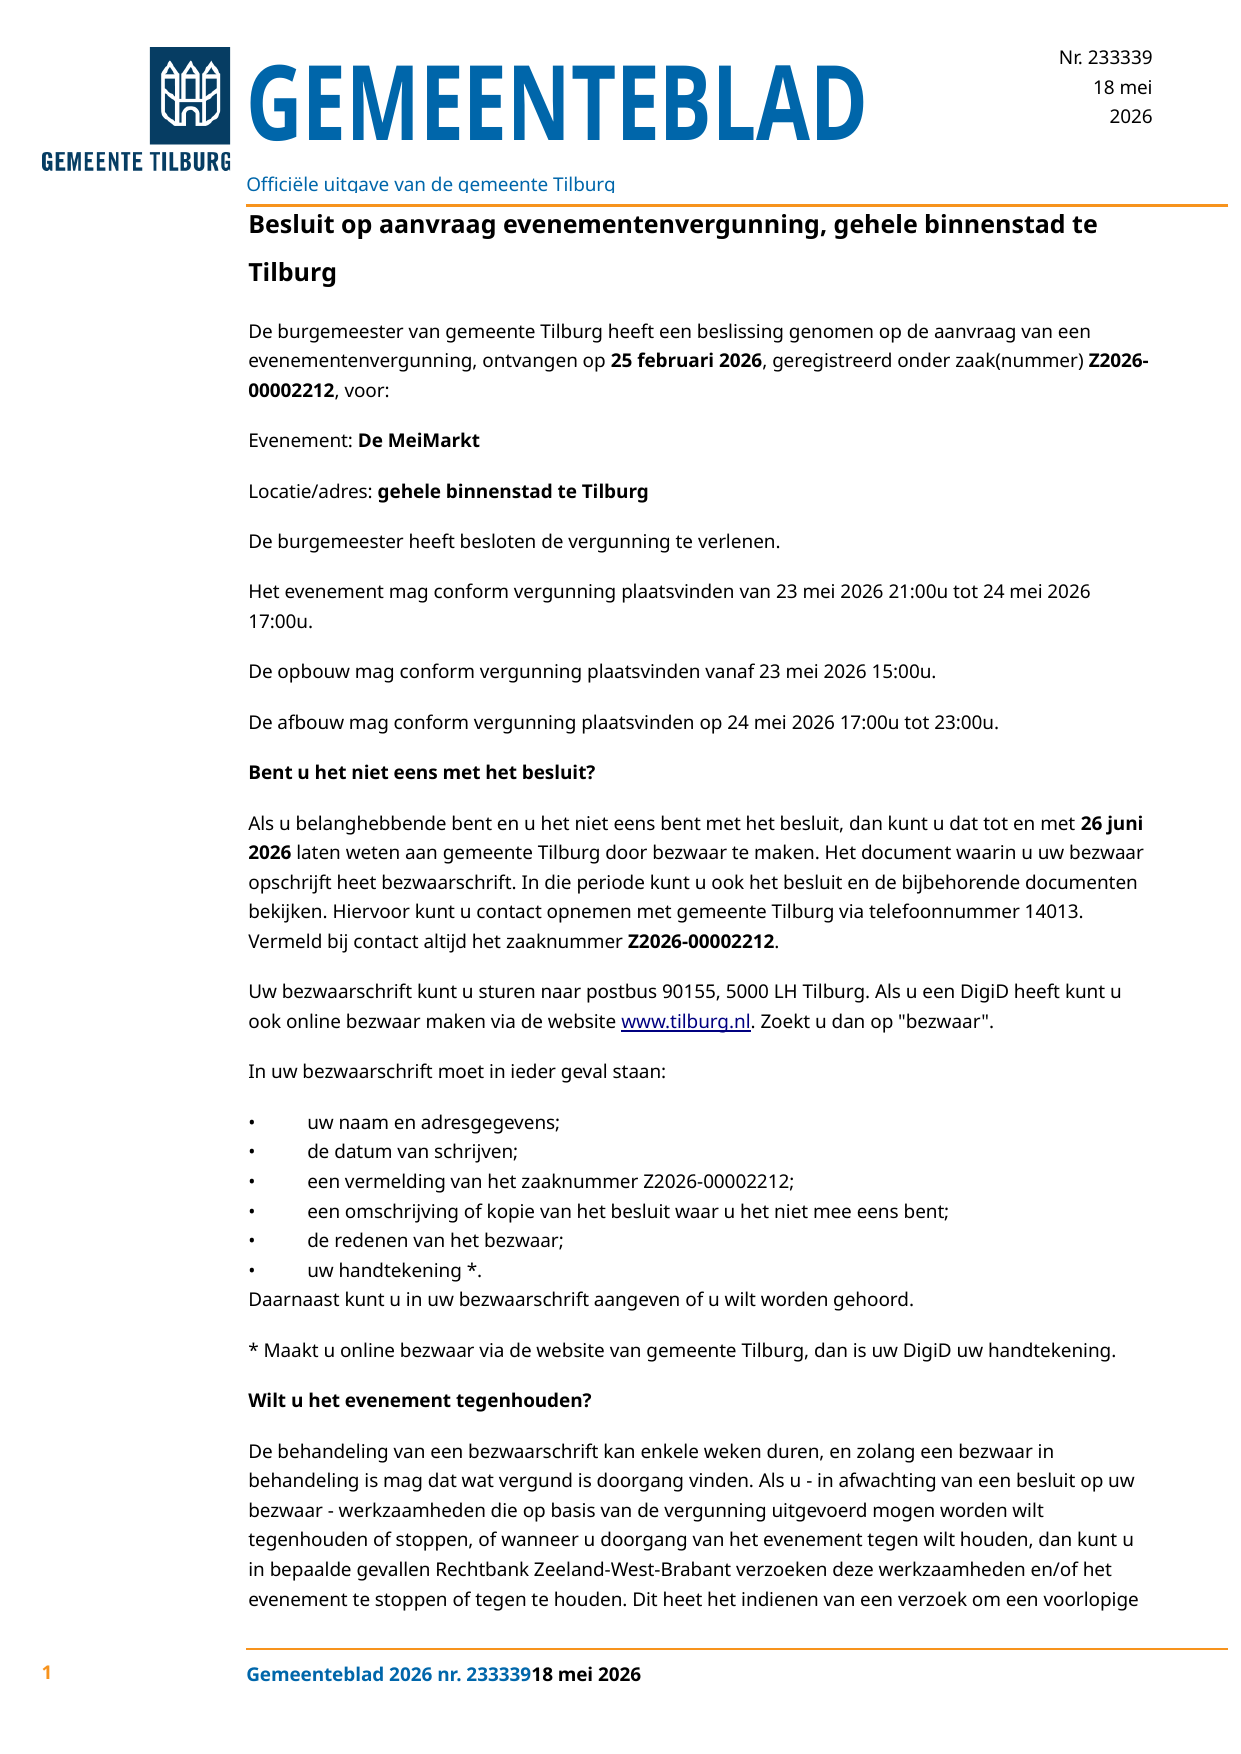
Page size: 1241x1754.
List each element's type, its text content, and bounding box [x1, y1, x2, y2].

text Als u belanghebbende bent en u het niet eens bent met het besluit, dan kunt u dat tot en met 26 juni 2026 laten weten aan gemeente Tilburg door bezwaar te maken. Het document waarin u uw bezwaar opschrijft heet bezwaarschrift. In die periode kunt u ook het besluit en de bijbehorende documenten bekijken. Hiervoor kunt u contact opnemen met gemeente Tilburg via telefoonnummer 14013. Vermeld bij contact altijd het zaaknummer Z2026-00002212. [248, 810, 1152, 954]
text De afbouw mag conform vergunning plaatsvinden op 24 mei 2026 17:00u tot 23:00u. [248, 709, 1152, 735]
list uw handtekening *. [248, 1257, 1152, 1283]
text Besluit op aanvraag evenementenvergunning, gehele binnenstad te Tilburg [248, 207, 1152, 288]
list een vermelding van het zaaknummer Z2026-00002212; [248, 1168, 1152, 1194]
text De burgemeester van gemeente Tilburg heeft een beslissing genomen op de aanvraag van een evenementenvergunning, ontvangen op 25 februari 2026, geregistreerd onder zaak(nummer) Z2026-00002212, voor: [248, 318, 1152, 403]
text De behandeling van een bezwaarschrift kan enkele weken duren, en zolang een bezwaar in behandeling is mag dat wat vergund is doorgang vinden. Als u - in afwachting van een besluit op uw bezwaar - werkzaamheden die op basis van de vergunning uitgevoerd mogen worden wilt tegenhouden of stoppen, of wanneer u doorgang van het evenement tegen wilt houden, dan kunt u in bepaalde gevallen Rechtbank Zeeland-West-Brabant verzoeken deze werkzaamheden en/of het evenement te stoppen of tegen te houden. Dit heet het indienen van een verzoek om een voorlopige [248, 1438, 1152, 1612]
picture [41, 47, 231, 172]
text Evenement: De MeiMarkt [248, 427, 1152, 453]
list een omschrijving of kopie van het besluit waar u het niet mee eens bent; [248, 1198, 1152, 1224]
text Bent u het niet eens met het besluit? [248, 759, 1152, 785]
list de redenen van het bezwaar; [248, 1227, 1152, 1253]
text Het evenement mag conform vergunning plaatsvinden van 23 mei 2026 21:00u tot 24 mei 2026 17:00u. [248, 579, 1152, 634]
text * Maakt u online bezwaar via de website van gemeente Tilburg, dan is uw DigiD uw handtekening. [248, 1337, 1152, 1363]
text Daarnaast kunt u in uw bezwaarschrift aangeven of u wilt worden gehoord. [248, 1287, 1152, 1312]
text Wilt u het evenement tegenhouden? [248, 1387, 1152, 1413]
list uw naam en adresgegevens; [248, 1109, 1152, 1135]
text De opbouw mag conform vergunning plaatsvinden vanaf 23 mei 2026 15:00u. [248, 659, 1152, 684]
text Uw bezwaarschrift kunt u sturen naar postbus 90155, 5000 LH Tilburg. Als u een DigiD heeft kunt u ook online bezwaar maken via de website www.tilburg.nl. Zoekt u dan op "bezwaar". [248, 979, 1152, 1034]
text De burgemeester heeft besloten de vergunning te verlenen. [248, 528, 1152, 554]
list de datum van schrijven; [248, 1139, 1152, 1164]
text Locatie/adres: gehele binnenstad te Tilburg [248, 478, 1152, 504]
text In uw bezwaarschrift moet in ieder geval staan: [248, 1059, 1152, 1084]
